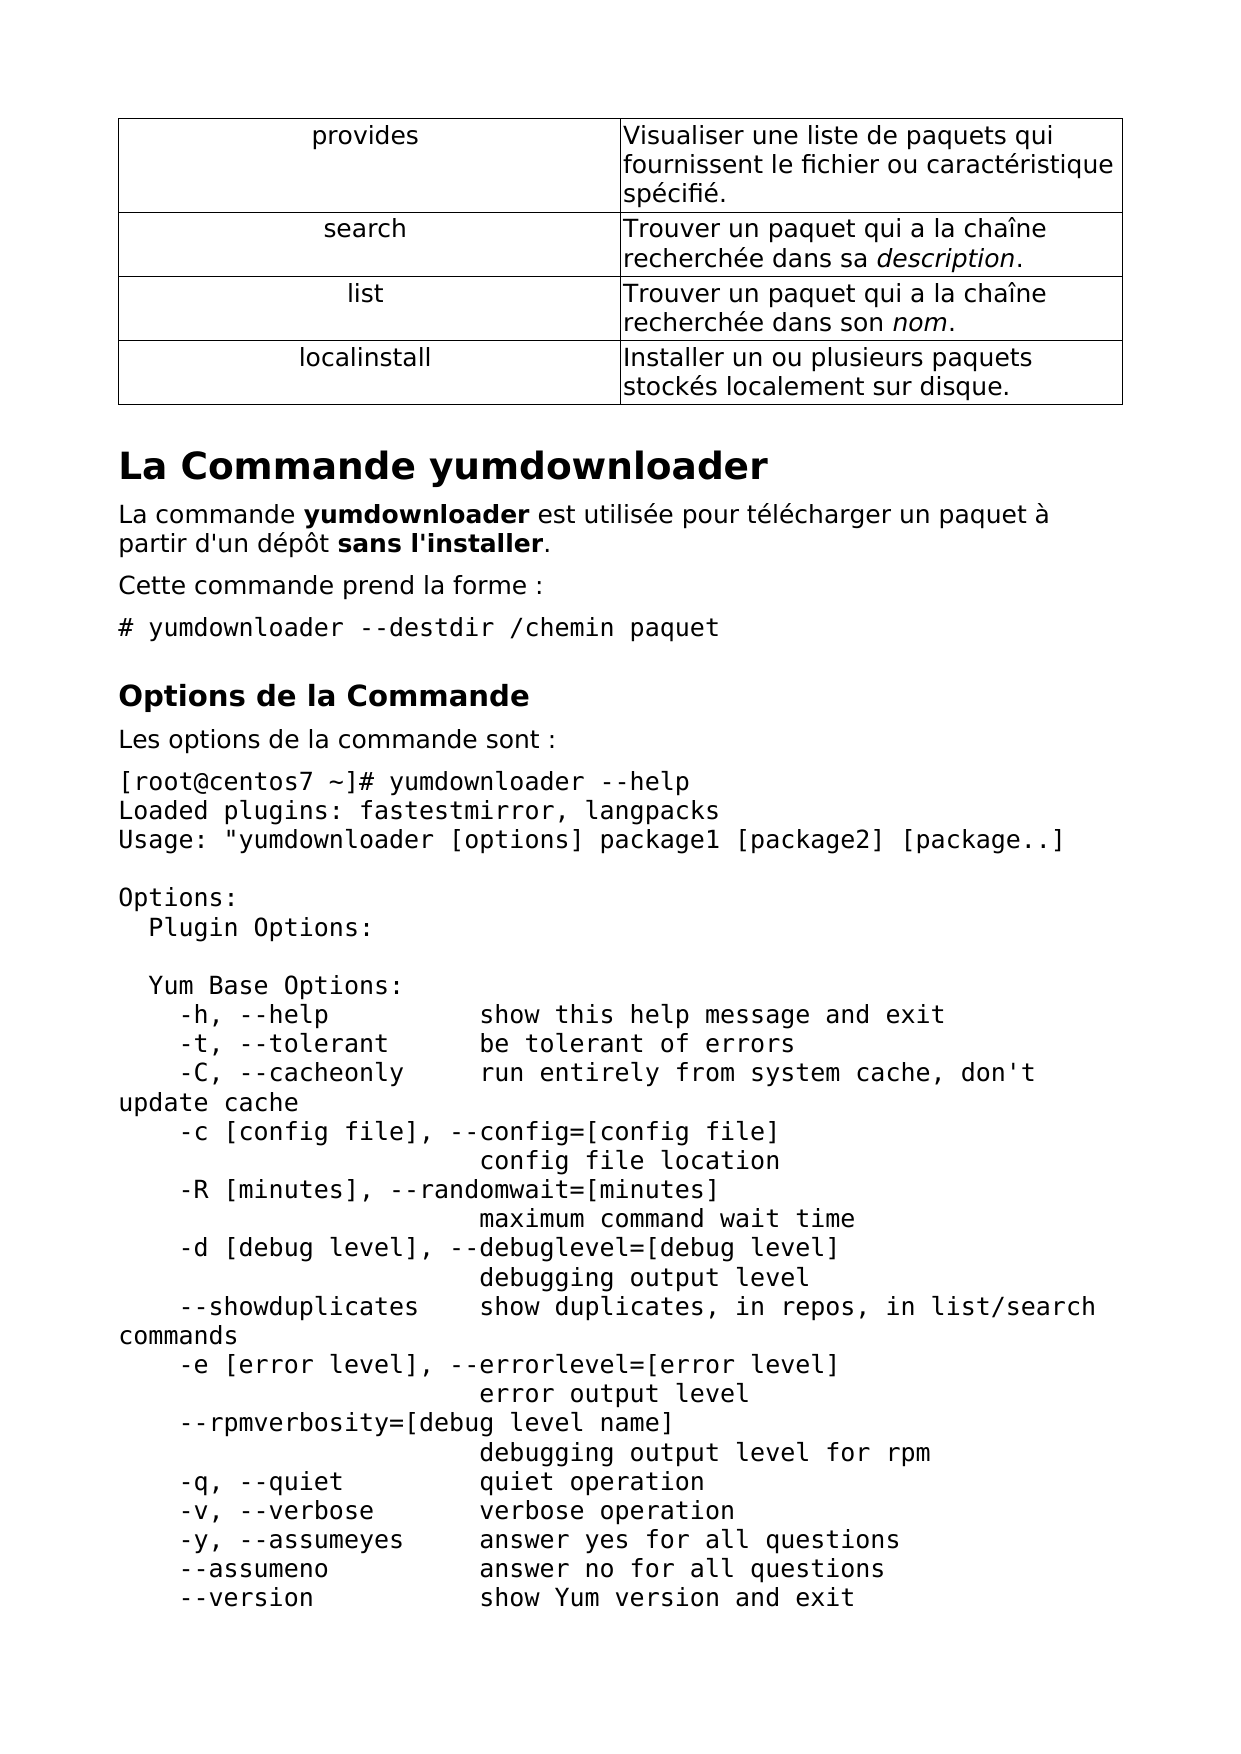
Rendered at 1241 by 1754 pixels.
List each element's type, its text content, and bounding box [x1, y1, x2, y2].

text Cette commande prend la forme : [118, 571, 1122, 600]
text La commande yumdownloader est utilisée pour télécharger un paquet à partir d'un dépôt sans l'installer. [118, 500, 1122, 559]
table_cell localinstall [119, 341, 620, 404]
table_cell list [119, 277, 620, 340]
table_cell provides [119, 119, 620, 212]
table_cell Trouver un paquet qui a la chaîne recherchée dans son nom. [621, 277, 1122, 340]
table_cell Visualiser une liste de paquets qui fournissent le fichier ou caractéristique spécifié. [621, 119, 1122, 212]
subtitle Options de la Commande [118, 679, 1122, 713]
text # yumdownloader --destdir /chemin paquet [118, 613, 1122, 642]
table_cell search [119, 213, 620, 276]
text Les options de la commande sont : [118, 725, 1122, 754]
subtitle La Commande yumdownloader [118, 444, 1122, 488]
table_cell Installer un ou plusieurs paquets stockés localement sur disque. [621, 341, 1122, 404]
text [root@centos7 ~]# yumdownloader --help Loaded plugins: fastestmirror, langpacks Usage: "yumdownloader [options] package1 [package2] [package..] Options: Plugin Options: Yum Base Options: -h, --help show this help message and exit -t, --tolerant be tolerant of errors -C, --cacheonly run entirely from system cache, don't update cache -c [config file], --config=[config file] config file location -R [minutes], --randomwait=[minutes] maximum command wait time -d [debug level], --debuglevel=[debug level] debugging output level --showduplicates show duplicates, in repos, in list/search commands -e [error level], --errorlevel=[error level] error output level --rpmverbosity=[debug level name] debugging output level for rpm -q, --quiet quiet operation -v, --verbose verbose operation -y, --assumeyes answer yes for all questions --assumeno answer no for all questions --version show Yum version and exit [118, 767, 1122, 1613]
table_cell Trouver un paquet qui a la chaîne recherchée dans sa description. [621, 213, 1122, 276]
